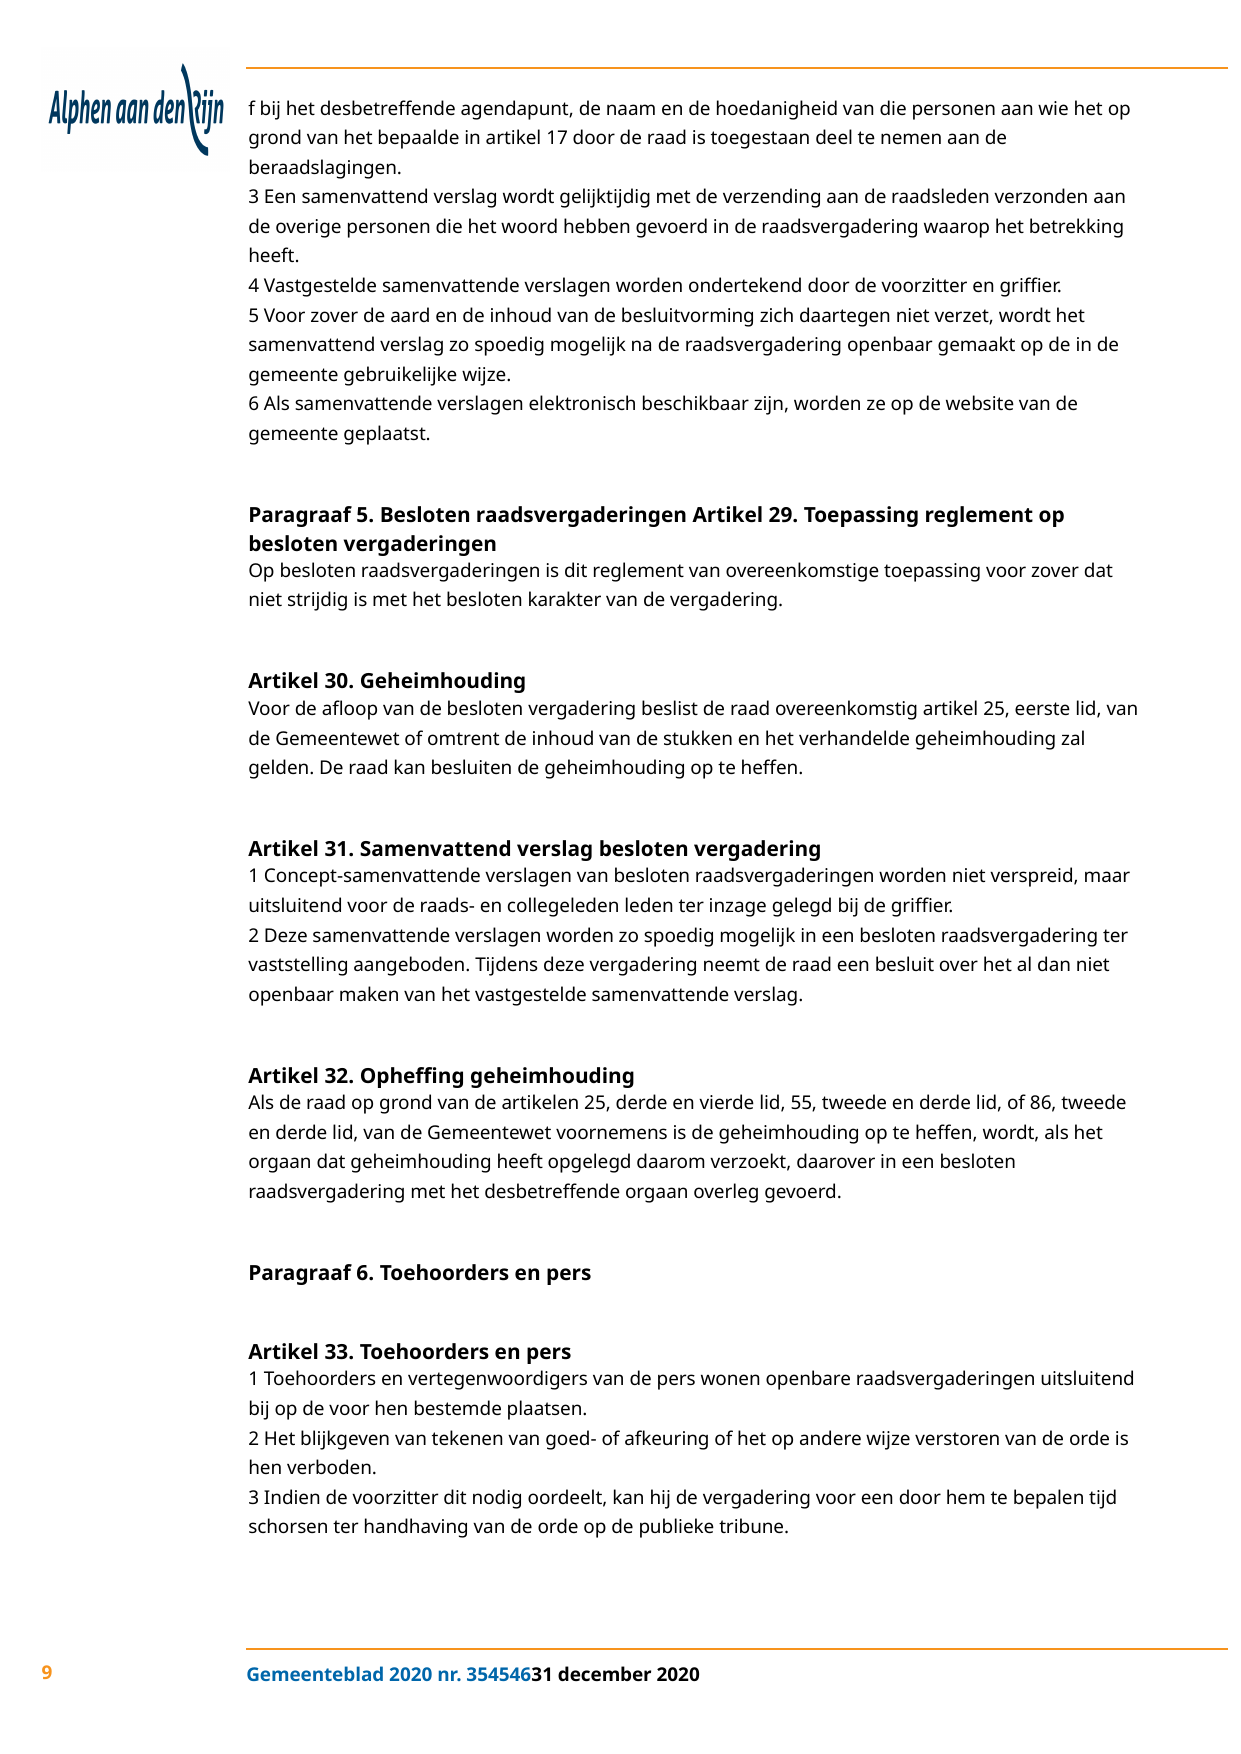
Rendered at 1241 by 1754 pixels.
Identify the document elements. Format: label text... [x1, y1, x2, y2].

text 3 Een samenvattend verslag wordt gelijktijdig met de verzending aan de raadsleden verzonden aan de overige personen die het woord hebben gevoerd in de raadsvergadering waarop het betrekking heeft. [248, 183, 1152, 268]
text Artikel 31. Samenvattend verslag besloten vergadering [248, 834, 1152, 863]
text 2 Het blijkgeven van tekenen van goed- of afkeuring of het op andere wijze verstoren van de orde is hen verboden. [248, 1425, 1152, 1480]
text Paragraaf 6. Toehoorders en pers [248, 1258, 1152, 1287]
text Op besloten raadsvergaderingen is dit reglement van overeenkomstige toepassing voor zover dat niet strijdig is met het besloten karakter van de vergadering. [248, 557, 1152, 612]
picture [41, 47, 231, 172]
text Artikel 30. Geheimhouding [248, 667, 1152, 695]
text 2 Deze samenvattende verslagen worden zo spoedig mogelijk in een besloten raadsvergadering ter vaststelling aangeboden. Tijdens deze vergadering neemt de raad een besluit over het al dan niet openbaar maken van het vastgestelde samenvattende verslag. [248, 922, 1152, 1007]
text 5 Voor zover de aard en de inhoud van de besluitvorming zich daartegen niet verzet, wordt het samenvattend verslag zo spoedig mogelijk na de raadsvergadering openbaar gemaakt op de in de gemeente gebruikelijke wijze. [248, 302, 1152, 387]
text 1 Concept-samenvattende verslagen van besloten raadsvergaderingen worden niet verspreid, maar uitsluitend voor de raads- en collegeleden leden ter inzage gelegd bij de griffier. [248, 863, 1152, 918]
text Als de raad op grond van de artikelen 25, derde en vierde lid, 55, tweede en derde lid, of 86, tweede en derde lid, van de Gemeentewet voornemens is de geheimhouding op te heffen, wordt, als het orgaan dat geheimhouding heeft opgelegd daarom verzoekt, daarover in een besloten raadsvergadering met het desbetreffende orgaan overleg gevoerd. [248, 1089, 1152, 1204]
text Artikel 33. Toehoorders en pers [248, 1337, 1152, 1366]
text 3 Indien de voorzitter dit nodig oordeelt, kan hij de vergadering voor een door hem te bepalen tijd schorsen ter handhaving van de orde op de publieke tribune. [248, 1484, 1152, 1539]
text 1 Toehoorders en vertegenwoordigers van de pers wonen openbare raadsvergaderingen uitsluitend bij op de voor hen bestemde plaatsen. [248, 1366, 1152, 1421]
text 4 Vastgestelde samenvattende verslagen worden ondertekend door de voorzitter en griffier. [248, 272, 1152, 298]
text Artikel 32. Opheffing geheimhouding [248, 1061, 1152, 1089]
text Voor de afloop van de besloten vergadering beslist de raad overeenkomstig artikel 25, eerste lid, van de Gemeentewet of omtrent de inhoud van de stukken en het verhandelde geheimhouding zal gelden. De raad kan besluiten de geheimhouding op te heffen. [248, 695, 1152, 780]
text 6 Als samenvattende verslagen elektronisch beschikbaar zijn, worden ze op de website van de gemeente geplaatst. [248, 391, 1152, 446]
text Paragraaf 5. Besloten raadsvergaderingen Artikel 29. Toepassing reglement op besloten vergaderingen [248, 500, 1152, 557]
text f bij het desbetreffende agendapunt, de naam en de hoedanigheid van die personen aan wie het op grond van het bepaalde in artikel 17 door de raad is toegestaan deel te nemen aan de beraadslagingen. [248, 95, 1152, 180]
